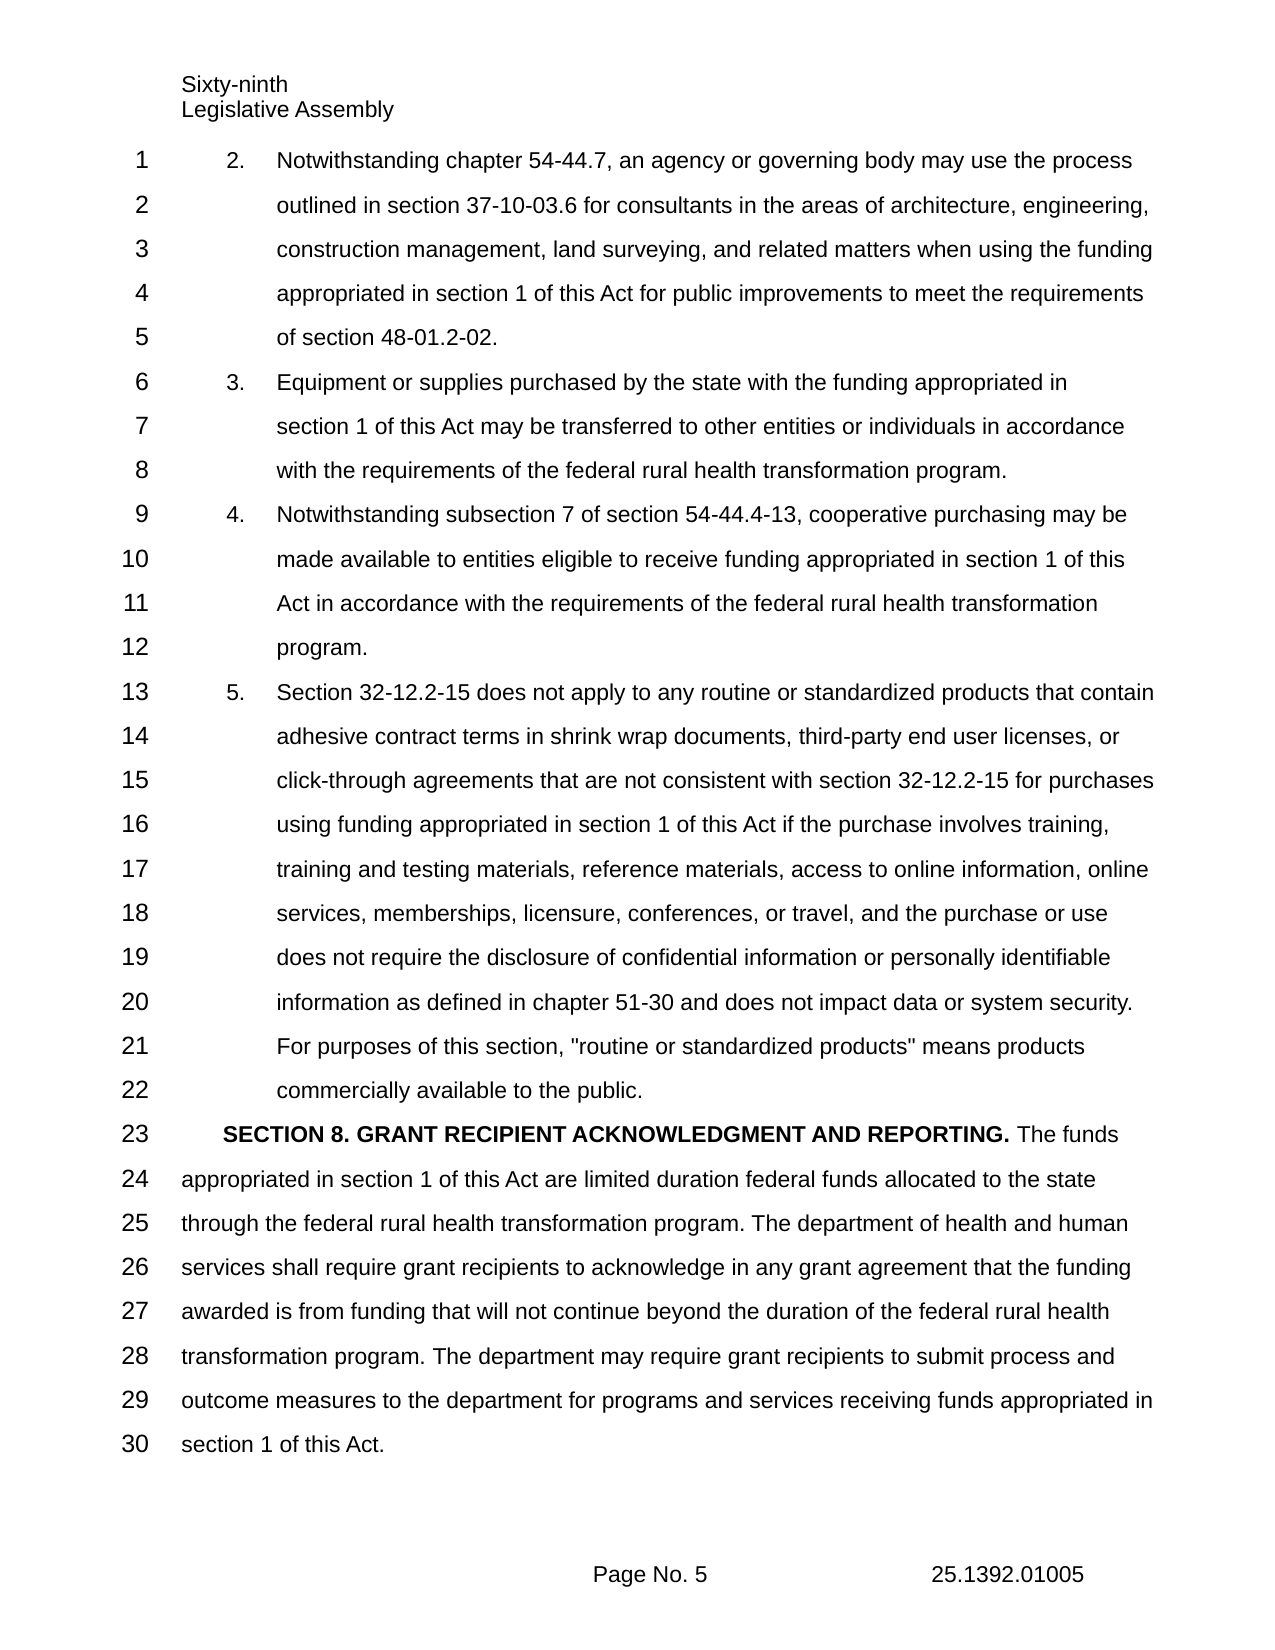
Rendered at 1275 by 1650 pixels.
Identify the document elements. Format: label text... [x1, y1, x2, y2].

text SECTION 8. GRANT RECIPIENT ACKNOWLEDGMENT AND REPORTING. The funds appropriated in section 1 of this Act are limited duration federal funds allocated to the state through the federal rural health transformation program. The department of health and human services shall require grant recipients to acknowledge in any grant agreement that the funding awarded is from funding that will not continue beyond the duration of the federal rural health transformation program. The department may require grant recipients to submit process and outcome measures to the department for programs and services receiving funds appropriated in section 1 of this Act. [181, 1107, 1154, 1461]
text 5. Section 32‑12.2‑15 does not apply to any routine or standardized products that contain adhesive contract terms in shrink wrap documents, third-party end user licenses, or click-through agreements that are not consistent with section 32‑12.2‑15 for purchases using funding appropriated in section 1 of this Act if the purchase involves training, training and testing materials, reference materials, access to online information, online services, memberships, licensure, conferences, or travel, and the purchase or use does not require the disclosure of confidential information or personally identifiable information as defined in chapter 51‑30 and does not impact data or system security. For purposes of this section, "routine or standardized products" means products commercially available to the public. [181, 664, 1154, 1107]
text 4. Notwithstanding subsection 7 of section 54‑44.4‑13, cooperative purchasing may be made available to entities eligible to receive funding appropriated in section 1 of this Act in accordance with the requirements of the federal rural health transformation program. [181, 487, 1154, 664]
text 2. Notwithstanding chapter 54‑44.7, an agency or governing body may use the process outlined in section 37‑10‑03.6 for consultants in the areas of architecture, engineering, construction management, land surveying, and related matters when using the funding appropriated in section 1 of this Act for public improvements to meet the requirements of section 48‑01.2‑02. [181, 133, 1154, 355]
text 3. Equipment or supplies purchased by the state with the funding appropriated in section 1 of this Act may be transferred to other entities or individuals in accordance with the requirements of the federal rural health transformation program. [181, 355, 1154, 487]
